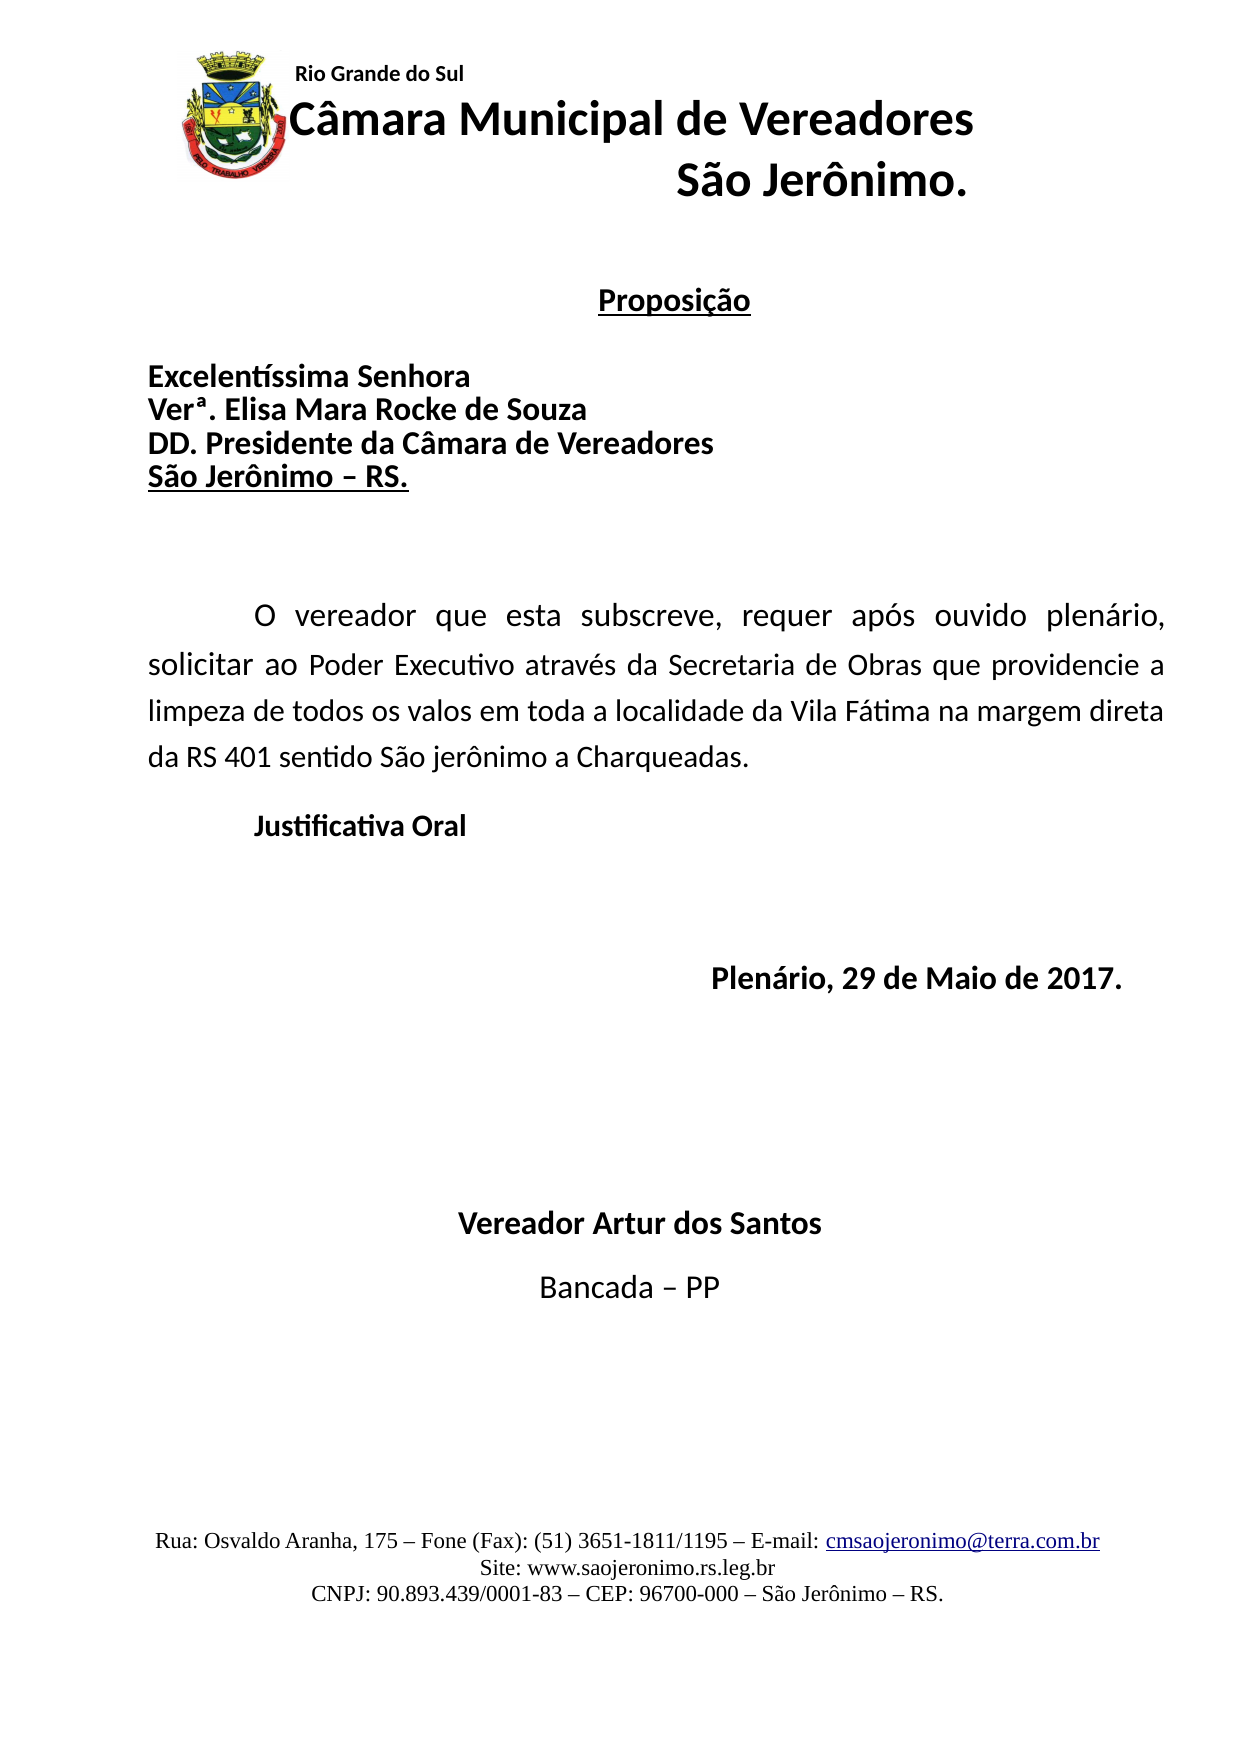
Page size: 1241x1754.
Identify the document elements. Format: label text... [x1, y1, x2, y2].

text O vereador que esta subscreve, requer após ouvido plenário, solicitar ao Poder Executivo através da Secretaria de Obras que providencie a limpeza de todos os valos em toda a localidade da Vila Fátima na margem direta da RS 401 sentido São jerônimo a Charqueadas. [148, 594, 1166, 775]
text Vereador Artur dos Santos [88, 1202, 1166, 1243]
text Plenário, 29 de Maio de 2017. [148, 957, 1123, 998]
text Bancada – PP [88, 1266, 1166, 1307]
text Excelentíssima Senhora [148, 361, 1110, 394]
subtitle Proposição [238, 279, 1110, 320]
text São Jerônimo – RS. [148, 461, 1110, 494]
text DD. Presidente da Câmara de Vereadores [148, 427, 1110, 461]
text Justificativa Oral [148, 806, 1123, 844]
text Verª. Elisa Mara Rocke de Souza [148, 394, 1110, 427]
